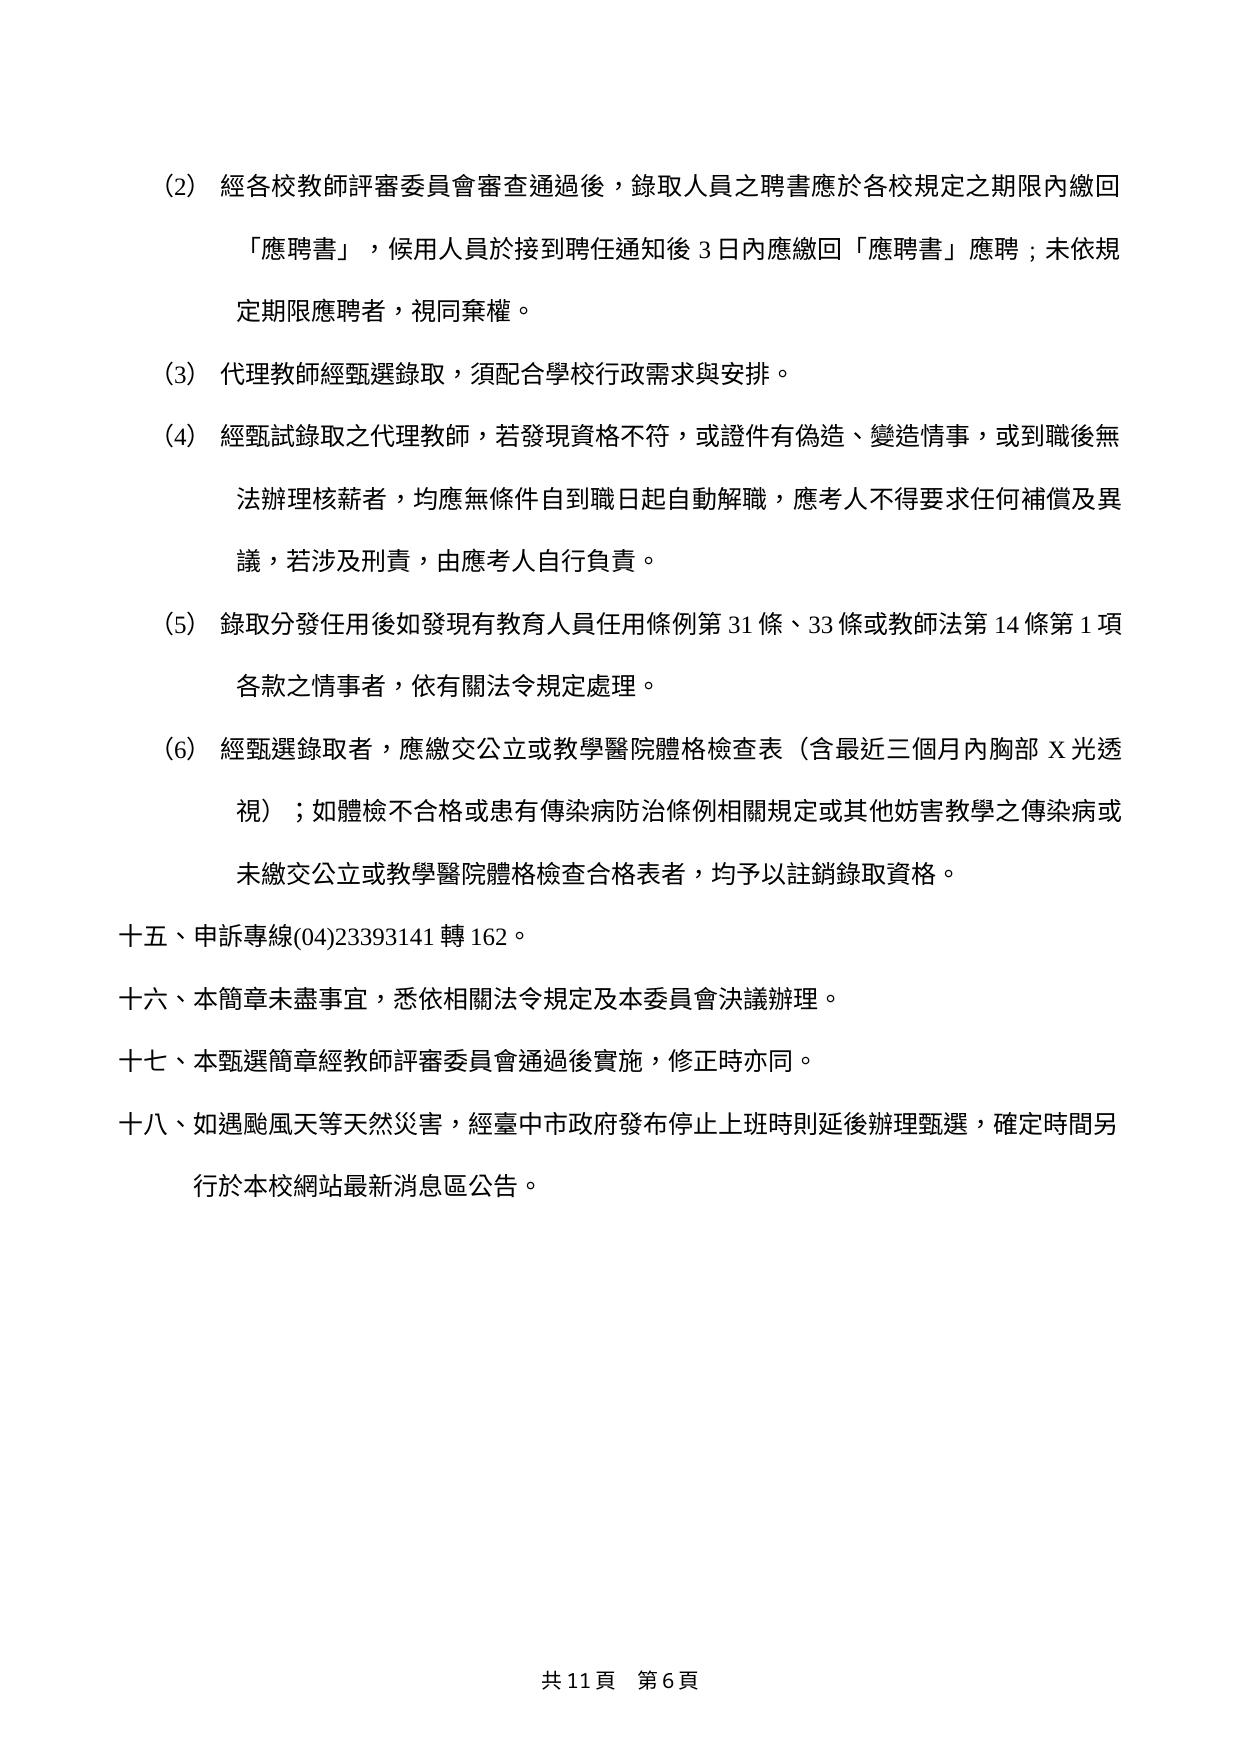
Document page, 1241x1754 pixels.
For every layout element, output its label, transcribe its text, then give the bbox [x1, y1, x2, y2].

list 經甄選錄取者，應繳交公立或教學醫院體格檢查表（含最近三個月內胸部X光透視）；如體檢不合格或患有傳染病防治條例相關規定或其他妨害教學之傳染病或未繳交公立或教學醫院體格檢查合格表者，均予以註銷錄取資格。 [149, 706, 1122, 893]
list 經各校教師評審委員會審查通過後，錄取人員之聘書應於各校規定之期限內繳回「應聘書」，候用人員於接到聘任通知後3日內應繳回「應聘書」應聘﹔未依規定期限應聘者，視同棄權。 [149, 143, 1122, 331]
text 十五、申訴專線(04)23393141轉162。 [118, 893, 1122, 956]
list 代理教師經甄選錄取，須配合學校行政需求與安排。 [149, 331, 1122, 393]
text 十八、如遇颱風天等天然災害，經臺中市政府發布停止上班時則延後辦理甄選，確定時間另行於本校網站最新消息區公告。 [118, 1081, 1122, 1206]
list 經甄試錄取之代理教師，若發現資格不符，或證件有偽造、變造情事，或到職後無法辦理核薪者，均應無條件自到職日起自動解職，應考人不得要求任何補償及異議，若涉及刑責，由應考人自行負責。 [149, 393, 1122, 581]
list 錄取分發任用後如發現有教育人員任用條例第31條、33條或教師法第14條第1項各款之情事者，依有關法令規定處理。 [149, 581, 1122, 706]
text 十七、本甄選簡章經教師評審委員會通過後實施，修正時亦同。 [118, 1018, 1122, 1081]
text 十六、本簡章未盡事宜，悉依相關法令規定及本委員會決議辦理。 [118, 956, 1122, 1018]
